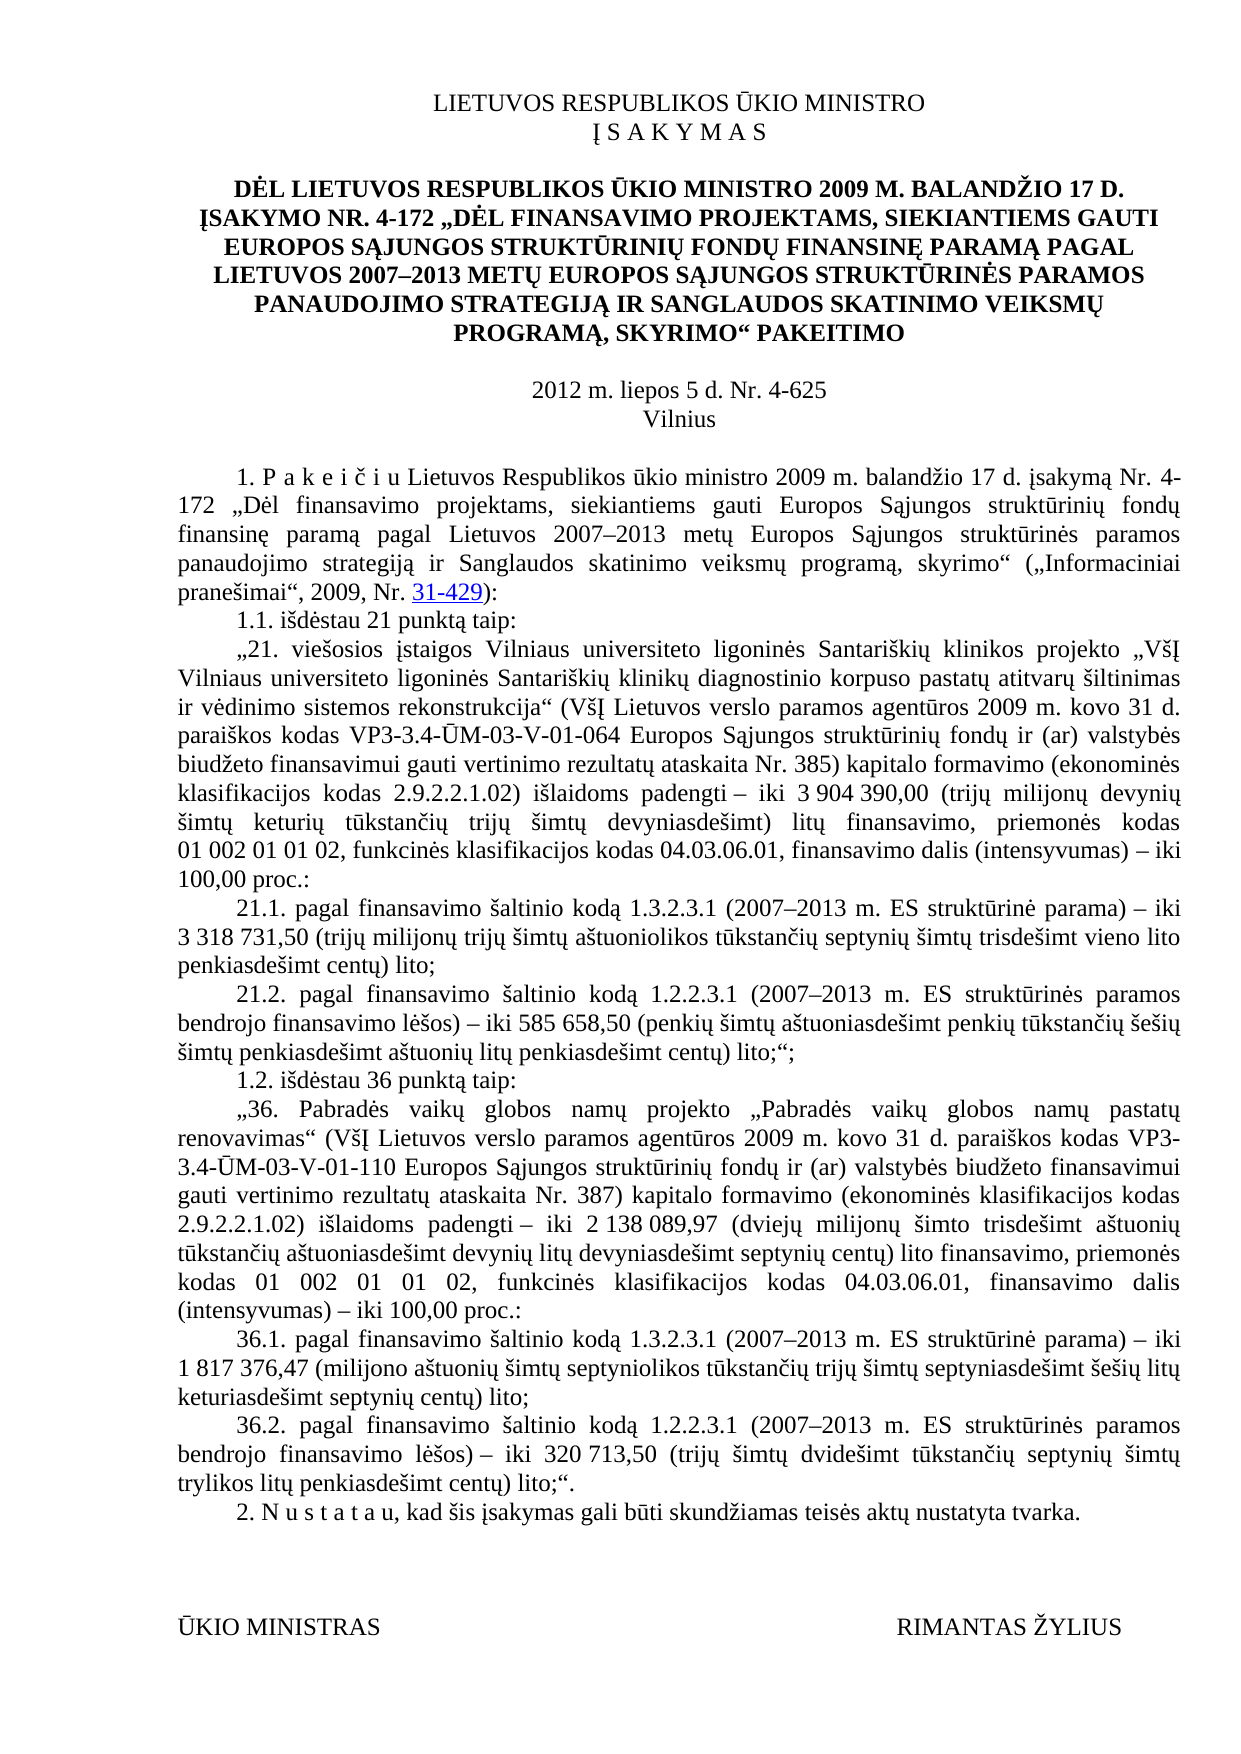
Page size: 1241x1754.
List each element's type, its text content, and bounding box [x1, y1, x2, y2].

text Ūkio ministras Rimantas Žylius [177, 1612, 1181, 1640]
text LIETUVOS RESPUBLIKOS ŪKIO MINISTRO [177, 88, 1181, 117]
text 1.2. išdėstau 36 punktą taip: [177, 1065, 1181, 1094]
text į s a k y m a s [177, 117, 1181, 145]
text 2. N u s t a t a u, kad šis įsakymas gali būti skundžiamas teisės aktų nustatyta tvarka. [236, 1497, 1181, 1525]
text 1. P a k e i č i u Lietuvos Respublikos ūkio ministro 2009 m. balandžio 17 d. įsakymą Nr. 4-172 „Dėl finansavimo projektams, siekiantiems gauti Europos Sąjungos struktūrinių fondų finansinę paramą pagal Lietuvos 2007–2013 metų Europos Sąjungos struktūrinės paramos panaudojimo strategiją ir Sanglaudos skatinimo veiksmų programą, skyrimo“ („Informaciniai pranešimai“, 2009, Nr. 31-429): [177, 462, 1181, 605]
text 36.2. pagal finansavimo šaltinio kodą 1.2.2.3.1 (2007–2013 m. ES struktūrinės paramos bendrojo finansavimo lėšos) – iki 320 713,50 (trijų šimtų dvidešimt tūkstančių septynių šimtų trylikos litų penkiasdešimt centų) lito;“. [177, 1410, 1181, 1497]
text 21.2. pagal finansavimo šaltinio kodą 1.2.2.3.1 (2007–2013 m. ES struktūrinės paramos bendrojo finansavimo lėšos) – iki 585 658,50 (penkių šimtų aštuoniasdešimt penkių tūkstančių šešių šimtų penkiasdešimt aštuonių litų penkiasdešimt centų) lito;“; [177, 979, 1181, 1065]
text 2012 m. liepos 5 d. Nr. 4-625 [177, 375, 1181, 404]
text „21. viešosios įstaigos Vilniaus universiteto ligoninės Santariškių klinikos projekto „VšĮ Vilniaus universiteto ligoninės Santariškių klinikų diagnostinio korpuso pastatų atitvarų šiltinimas ir vėdinimo sistemos rekonstrukcija“ (VšĮ Lietuvos verslo paramos agentūros 2009 m. kovo 31 d. paraiškos kodas VP3-3.4-ŪM-03-V-01-064 Europos Sąjungos struktūrinių fondų ir (ar) valstybės biudžeto finansavimui gauti vertinimo rezultatų ataskaita Nr. 385) kapitalo formavimo (ekonominės klasifikacijos kodas 2.9.2.2.1.02) išlaidoms padengti – iki 3 904 390,00 (trijų milijonų devynių šimtų keturių tūkstančių trijų šimtų devyniasdešimt) litų finansavimo, priemonės kodas 01 002 01 01 02, funkcinės klasifikacijos kodas 04.03.06.01, finansavimo dalis (intensyvumas) – iki 100,00 proc.: [177, 634, 1181, 893]
text 36.1. pagal finansavimo šaltinio kodą 1.3.2.3.1 (2007–2013 m. ES struktūrinė parama) – iki 1 817 376,47 (milijono aštuonių šimtų septyniolikos tūkstančių trijų šimtų septyniasdešimt šešių litų keturiasdešimt septynių centų) lito; [177, 1324, 1181, 1410]
text „36. Pabradės vaikų globos namų projekto „Pabradės vaikų globos namų pastatų renovavimas“ (VšĮ Lietuvos verslo paramos agentūros 2009 m. kovo 31 d. paraiškos kodas VP3-3.4-ŪM-03-V-01-110 Europos Sąjungos struktūrinių fondų ir (ar) valstybės biudžeto finansavimui gauti vertinimo rezultatų ataskaita Nr. 387) kapitalo formavimo (ekonominės klasifikacijos kodas 2.9.2.2.1.02) išlaidoms padengti – iki 2 138 089,97 (dviejų milijonų šimto trisdešimt aštuonių tūkstančių aštuoniasdešimt devynių litų devyniasdešimt septynių centų) lito finansavimo, priemonės kodas 01 002 01 01 02, funkcinės klasifikacijos kodas 04.03.06.01, finansavimo dalis (intensyvumas) – iki 100,00 proc.: [177, 1094, 1181, 1324]
text DĖL lietuvos respublikos ŪKIO MINISTRO 2009 M. balandžio 17 D. įSAKYMO NR. 4-172 „DĖL FINANSAVIMO PROJEKTAMS, SIEKIANTIEMS GAUTI EUROPOS SĄJUNGOS STRUKTŪRINIŲ FONDŲ FINANSINĘ PARAMĄ PAGAL LIETUVOS 2007–2013 METŲ EUROPOS SĄJUNGOS STRUKTŪRINĖS PARAMOS pANAUDOJIMO STRATEGIJĄ IR SANGLAUDOS SKATINIMO VEIKSMŲ PROGRAMĄ, SKYRIMO“ PAKEITIMO [177, 174, 1181, 347]
text 21.1. pagal finansavimo šaltinio kodą 1.3.2.3.1 (2007–2013 m. ES struktūrinė parama) – iki 3 318 731,50 (trijų milijonų trijų šimtų aštuoniolikos tūkstančių septynių šimtų trisdešimt vieno lito penkiasdešimt centų) lito; [177, 893, 1181, 979]
text Vilnius [177, 404, 1181, 433]
text 1.1. išdėstau 21 punktą taip: [177, 605, 1181, 634]
